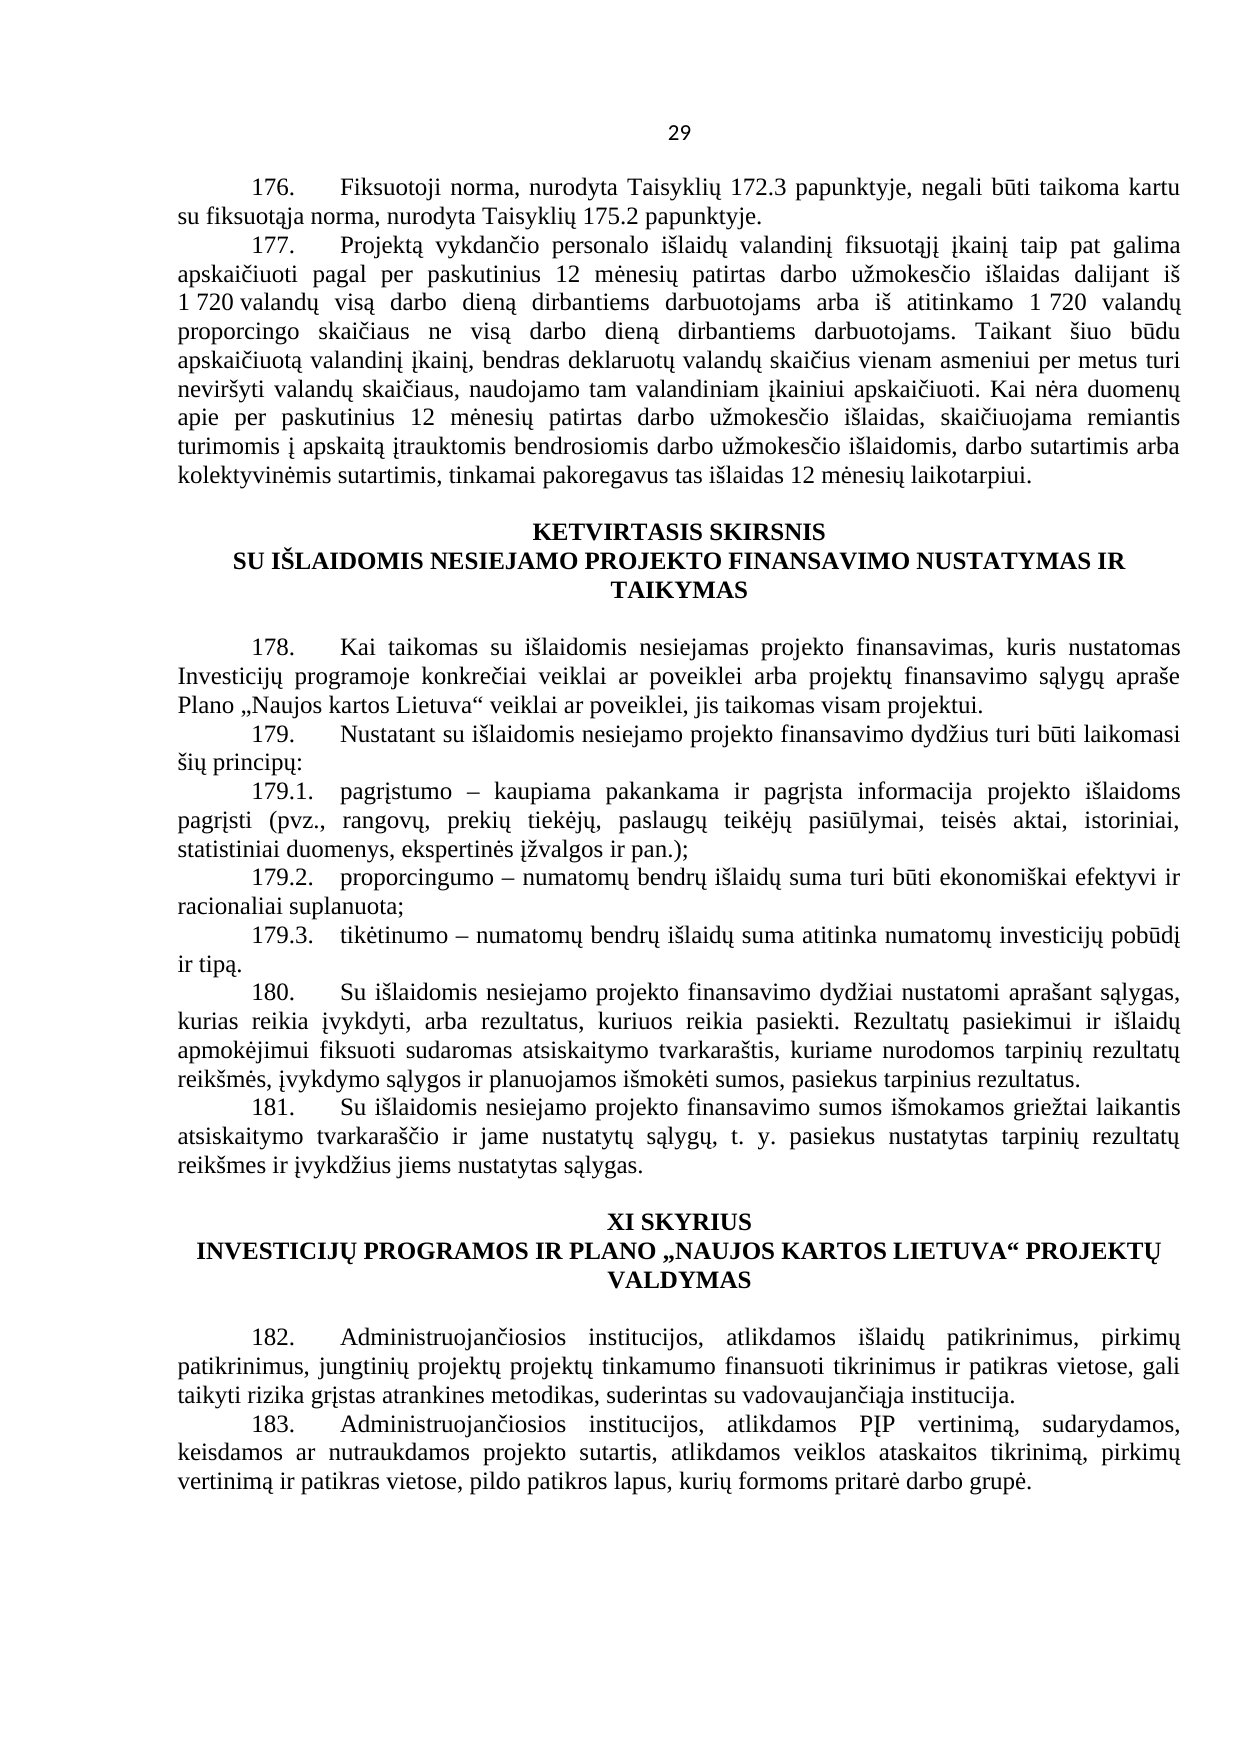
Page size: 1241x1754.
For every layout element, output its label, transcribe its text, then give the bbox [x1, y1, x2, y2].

text 179. Nustatant su išlaidomis nesiejamo projekto finansavimo dydžius turi būti laikomasi šių principų: [177, 719, 1181, 776]
subtitle INVESTICIJŲ PROGRAMOS IR PLANO „NAUJOS KARTOS LIETUVA“ PROJEKTŲ VALDYMAS [177, 1236, 1181, 1294]
subtitle SU IŠLAIDOMIS NESIEJAMO PROJEKTO FINANSAVIMO NUSTATYMAS IR TAIKYMAS [177, 546, 1181, 604]
subtitle Ketvirtasis skirsnis [177, 517, 1181, 546]
text 179.2. proporcingumo – numatomų bendrų išlaidų suma turi būti ekonomiškai efektyvi ir racionaliai suplanuota; [177, 862, 1181, 920]
text 182. Administruojančiosios institucijos, atlikdamos išlaidų patikrinimus, pirkimų patikrinimus, jungtinių projektų projektų tinkamumo finansuoti tikrinimus ir patikras vietose, gali taikyti rizika grįstas atrankines metodikas, suderintas su vadovaujančiąja institucija. [177, 1322, 1181, 1409]
text XI SKYRIUS [177, 1207, 1181, 1236]
text 179.3. tikėtinumo – numatomų bendrų išlaidų suma atitinka numatomų investicijų pobūdį ir tipą. [177, 920, 1181, 977]
text 180. Su išlaidomis nesiejamo projekto finansavimo dydžiai nustatomi aprašant sąlygas, kurias reikia įvykdyti, arba rezultatus, kuriuos reikia pasiekti. Rezultatų pasiekimui ir išlaidų apmokėjimui fiksuoti sudaromas atsiskaitymo tvarkaraštis, kuriame nurodomos tarpinių rezultatų reikšmės, įvykdymo sąlygos ir planuojamos išmokėti sumos, pasiekus tarpinius rezultatus. [177, 977, 1181, 1092]
text 178. Kai taikomas su išlaidomis nesiejamas projekto finansavimas, kuris nustatomas Investicijų programoje konkrečiai veiklai ar poveiklei arba projektų finansavimo sąlygų apraše Plano „Naujos kartos Lietuva“ veiklai ar poveiklei, jis taikomas visam projektui. [177, 632, 1181, 719]
text 181. Su išlaidomis nesiejamo projekto finansavimo sumos išmokamos griežtai laikantis atsiskaitymo tvarkaraščio ir jame nustatytų sąlygų, t. y. pasiekus nustatytas tarpinių rezultatų reikšmes ir įvykdžius jiems nustatytas sąlygas. [177, 1092, 1181, 1179]
text 179.1. pagrįstumo – kaupiama pakankama ir pagrįsta informacija projekto išlaidoms pagrįsti (pvz., rangovų, prekių tiekėjų, paslaugų teikėjų pasiūlymai, teisės aktai, istoriniai, statistiniai duomenys, ekspertinės įžvalgos ir pan.); [177, 776, 1181, 862]
text 176. Fiksuotoji norma, nurodyta Taisyklių 172.3 papunktyje, negali būti taikoma kartu su fiksuotąja norma, nurodyta Taisyklių 175.2 papunktyje. [177, 172, 1181, 230]
text 177. Projektą vykdančio personalo išlaidų valandinį fiksuotąjį įkainį taip pat galima apskaičiuoti pagal per paskutinius 12 mėnesių patirtas darbo užmokesčio išlaidas dalijant iš 1 720 valandų visą darbo dieną dirbantiems darbuotojams arba iš atitinkamo 1 720 valandų proporcingo skaičiaus ne visą darbo dieną dirbantiems darbuotojams. Taikant šiuo būdu apskaičiuotą valandinį įkainį, bendras deklaruotų valandų skaičius vienam asmeniui per metus turi neviršyti valandų skaičiaus, naudojamo tam valandiniam įkainiui apskaičiuoti. Kai nėra duomenų apie per paskutinius 12 mėnesių patirtas darbo užmokesčio išlaidas, skaičiuojama remiantis turimomis į apskaitą įtrauktomis bendrosiomis darbo užmokesčio išlaidomis, darbo sutartimis arba kolektyvinėmis sutartimis, tinkamai pakoregavus tas išlaidas 12 mėnesių laikotarpiui. [177, 230, 1181, 489]
text 183. Administruojančiosios institucijos, atlikdamos PĮP vertinimą, sudarydamos, keisdamos ar nutraukdamos projekto sutartis, atlikdamos veiklos ataskaitos tikrinimą, pirkimų vertinimą ir patikras vietose, pildo patikros lapus, kurių formoms pritarė darbo grupė. [177, 1409, 1181, 1495]
